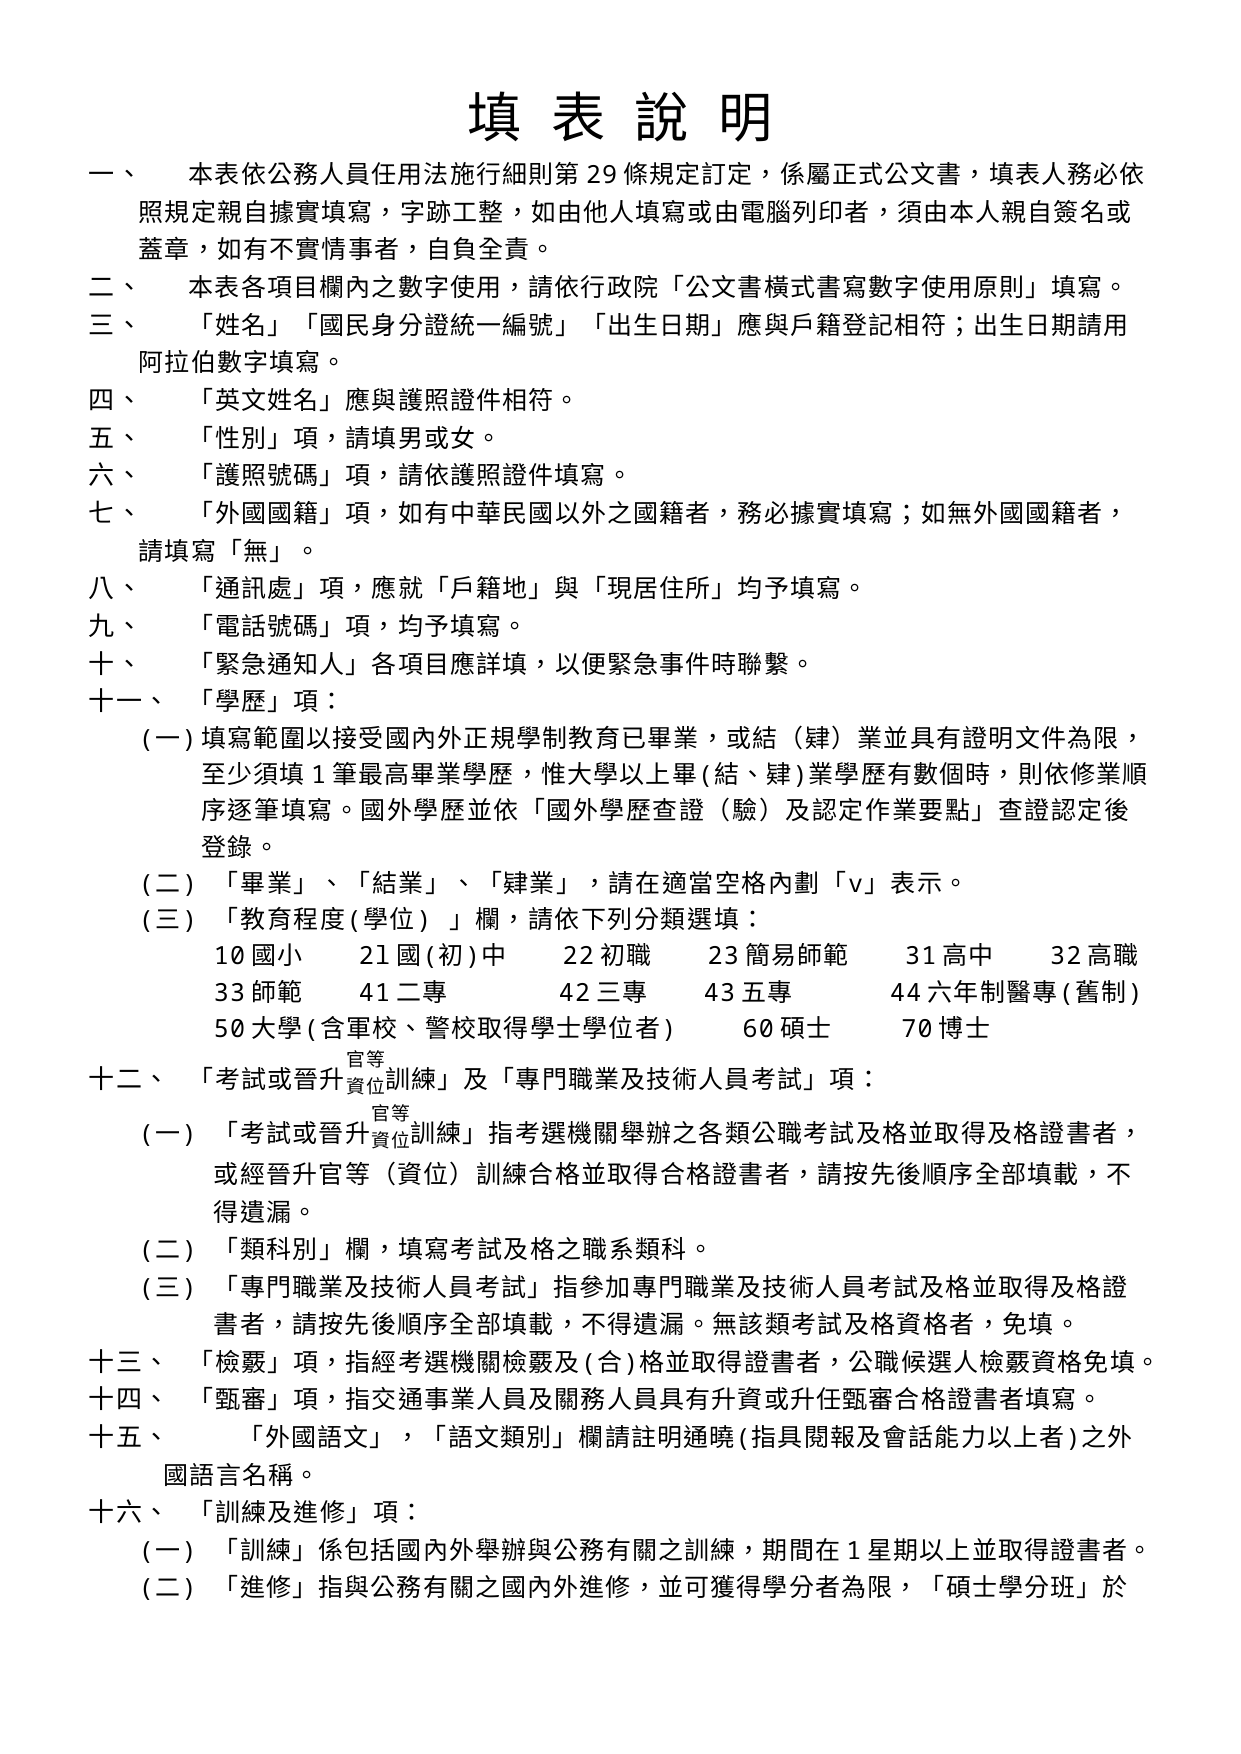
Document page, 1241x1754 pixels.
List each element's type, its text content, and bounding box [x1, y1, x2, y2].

list 「性別」項，請填男或女。 [89, 417, 1152, 454]
list 填寫範圍以接受國內外正規學制教育已畢業，或結（肄）業並具有證明文件為限，至少須填1筆最高畢業學歷，惟大學以上畢(結、肄)業學歷有數個時，則依修業順序逐筆填寫。國外學歷並依「國外學歷查證（驗）及認定作業要點」查證認定後登錄。 [139, 718, 1152, 863]
list 「類科別」欄，填寫考試及格之職系類科。 [139, 1228, 1152, 1266]
list 「通訊處」項，應就「戶籍地」與「現居住所」均予填寫。 [89, 567, 1152, 605]
list 「英文姓名」應與護照證件相符。 [89, 379, 1152, 417]
list 「訓練」係包括國內外舉辦與公務有關之訓練，期間在1星期以上並取得證書者。 [139, 1529, 1152, 1567]
list 「姓名」「國民身分證統一編號」「出生日期」應與戶籍登記相符；出生日期請用阿拉伯數字填寫。 [89, 304, 1152, 379]
list 「外國國籍」項，如有中華民國以外之國籍者，務必據實填寫；如無外國國籍者，請填寫「無」。 [89, 492, 1152, 567]
list 「甄審」項，指交通事業人員及關務人員具有升資或升任甄審合格證書者填寫。 [89, 1378, 1152, 1416]
list 「畢業」、「結業」、「肄業」，請在適當空格內劃「v」表示。 [139, 863, 1152, 899]
list 「護照號碼」項，請依護照證件填寫。 [89, 454, 1152, 492]
list 「專門職業及技術人員考試」指參加專門職業及技術人員考試及格並取得及格證書者，請按先後順序全部填載，不得遺漏。無該類考試及格資格者，免填。 [139, 1266, 1152, 1341]
text 填 表 說 明 [89, 75, 1152, 153]
list 本表依公務人員任用法施行細則第29條規定訂定，係屬正式公文書，填表人務必依照規定親自據實填寫，字跡工整，如由他人填寫或由電腦列印者，須由本人親自簽名或蓋章，如有不實情事者，自負全責。 [89, 153, 1152, 266]
list 「進修」指與公務有關之國內外進修，並可獲得學分者為限，「碩士學分班」於 [139, 1567, 1152, 1604]
list 「緊急通知人」各項目應詳填，以便緊急事件時聯繫。 [89, 643, 1152, 681]
list 「外國語文」，「語文類別」欄請註明通曉(指具閱報及會話能力以上者)之外國語言名稱。 [89, 1416, 1152, 1491]
list 「檢覈」項，指經考選機關檢覈及(合)格並取得證書者，公職候選人檢覈資格免填。 [89, 1341, 1152, 1378]
list 「訓練及進修」項： [89, 1491, 1152, 1529]
list 「考試或晉升官等資位訓練」指考選機關舉辦之各類公職考試及格並取得及格證書者，或經晉升官等（資位）訓練合格並取得合格證書者，請按先後順序全部填載，不得遺漏。 [139, 1099, 1152, 1228]
list 「學歷」項： [89, 681, 1152, 718]
list 「電話號碼」項，均予填寫。 [89, 605, 1152, 643]
list 「教育程度(學位) 」欄，請依下列分類選填： 10國小 2l國(初)中 22初職 23簡易師範 31高中 32高職 33師範 41二專 42三專 43五專 44六年制醫專(舊制) 50大學(含軍校、警校取得學士學位者) 60碩士 70博士 [139, 899, 1152, 1044]
list 本表各項目欄內之數字使用，請依行政院「公文書橫式書寫數字使用原則」填寫。 [89, 266, 1152, 304]
list 「考試或晉升官等資位訓練」及「專門職業及技術人員考試」項： [89, 1044, 1152, 1099]
